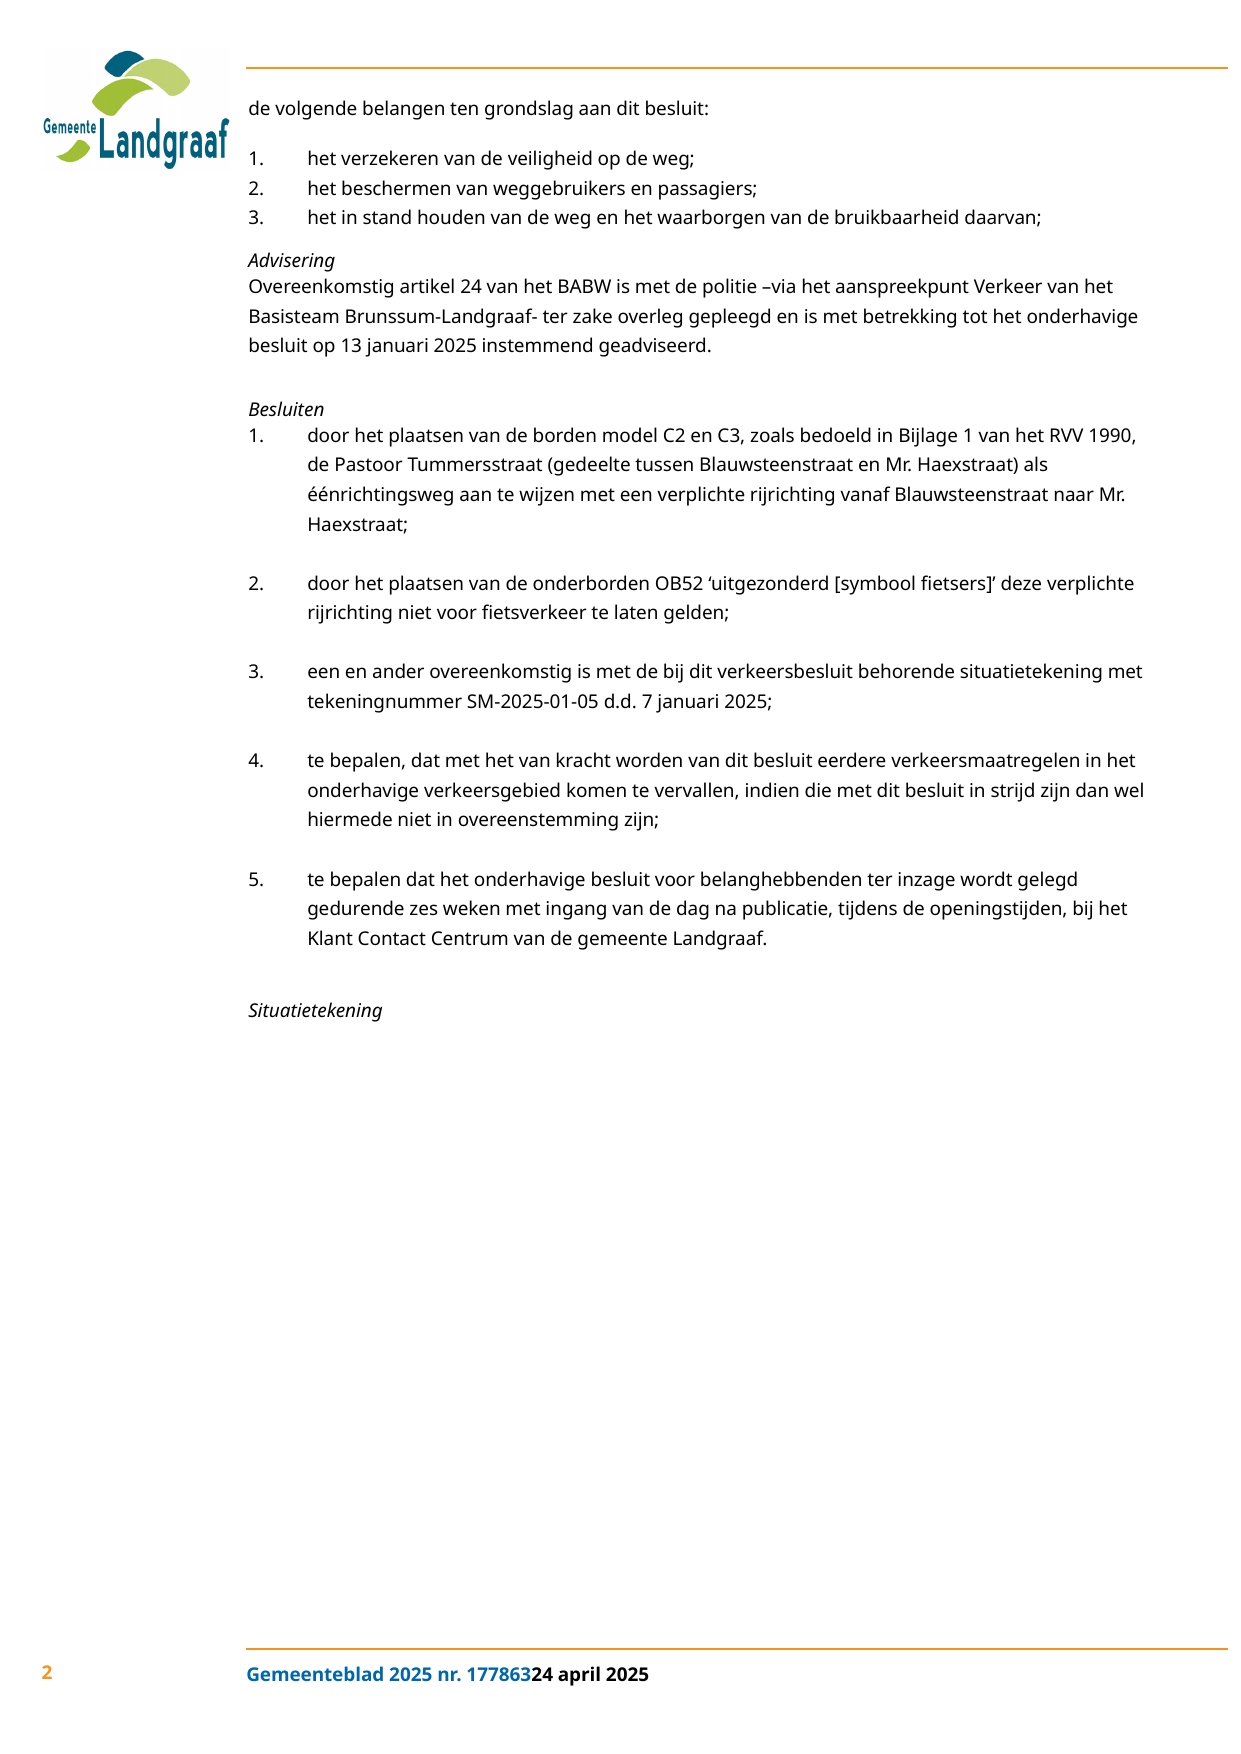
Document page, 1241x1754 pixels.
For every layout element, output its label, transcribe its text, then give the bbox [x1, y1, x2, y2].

list door het plaatsen van de borden model C2 en C3, zoals bedoeld in Bijlage 1 van het RVV 1990, de Pastoor Tummersstraat (gedeelte tussen Blauwsteenstraat en Mr. Haexstraat) als éénrichtingsweg aan te wijzen met een verplichte rijrichting vanaf Blauwsteenstraat naar Mr. Haexstraat; [248, 422, 1152, 537]
list te bepalen dat het onderhavige besluit voor belanghebbenden ter inzage wordt gelegd gedurende zes weken met ingang van de dag na publicatie, tijdens de openingstijden, bij het Klant Contact Centrum van de gemeente Landgraaf. [248, 866, 1152, 951]
text Besluiten [248, 396, 1152, 422]
list een en ander overeenkomstig is met de bij dit verkeersbesluit behorende situatietekening met tekeningnummer SM-2025-01-05 d.d. 7 januari 2025; [248, 659, 1152, 714]
list het in stand houden van de weg en het waarborgen van de bruikbaarheid daarvan; [248, 204, 1152, 230]
text de volgende belangen ten grondslag aan dit besluit: [248, 95, 1152, 121]
list te bepalen, dat met het van kracht worden van dit besluit eerdere verkeersmaatregelen in het onderhavige verkeersgebied komen te vervallen, indien die met dit besluit in strijd zijn dan wel hiermede niet in overeenstemming zijn; [248, 747, 1152, 832]
list door het plaatsen van de onderborden OB52 ‘uitgezonderd [symbool fietsers]’ deze verplichte rijrichting niet voor fietsverkeer te laten gelden; [248, 570, 1152, 625]
text Situatietekening [248, 998, 1152, 1023]
text Overeenkomstig artikel 24 van het BABW is met de politie –via het aanspreekpunt Verkeer van het Basisteam Brunssum-Landgraaf- ter zake overleg gepleegd en is met betrekking tot het onderhavige besluit op 13 januari 2025 instemmend geadviseerd. [248, 273, 1152, 358]
text Advisering [248, 247, 1152, 273]
list het verzekeren van de veiligheid op de weg; [248, 145, 1152, 171]
list het beschermen van weggebruikers en passagiers; [248, 175, 1152, 201]
picture [41, 47, 231, 172]
